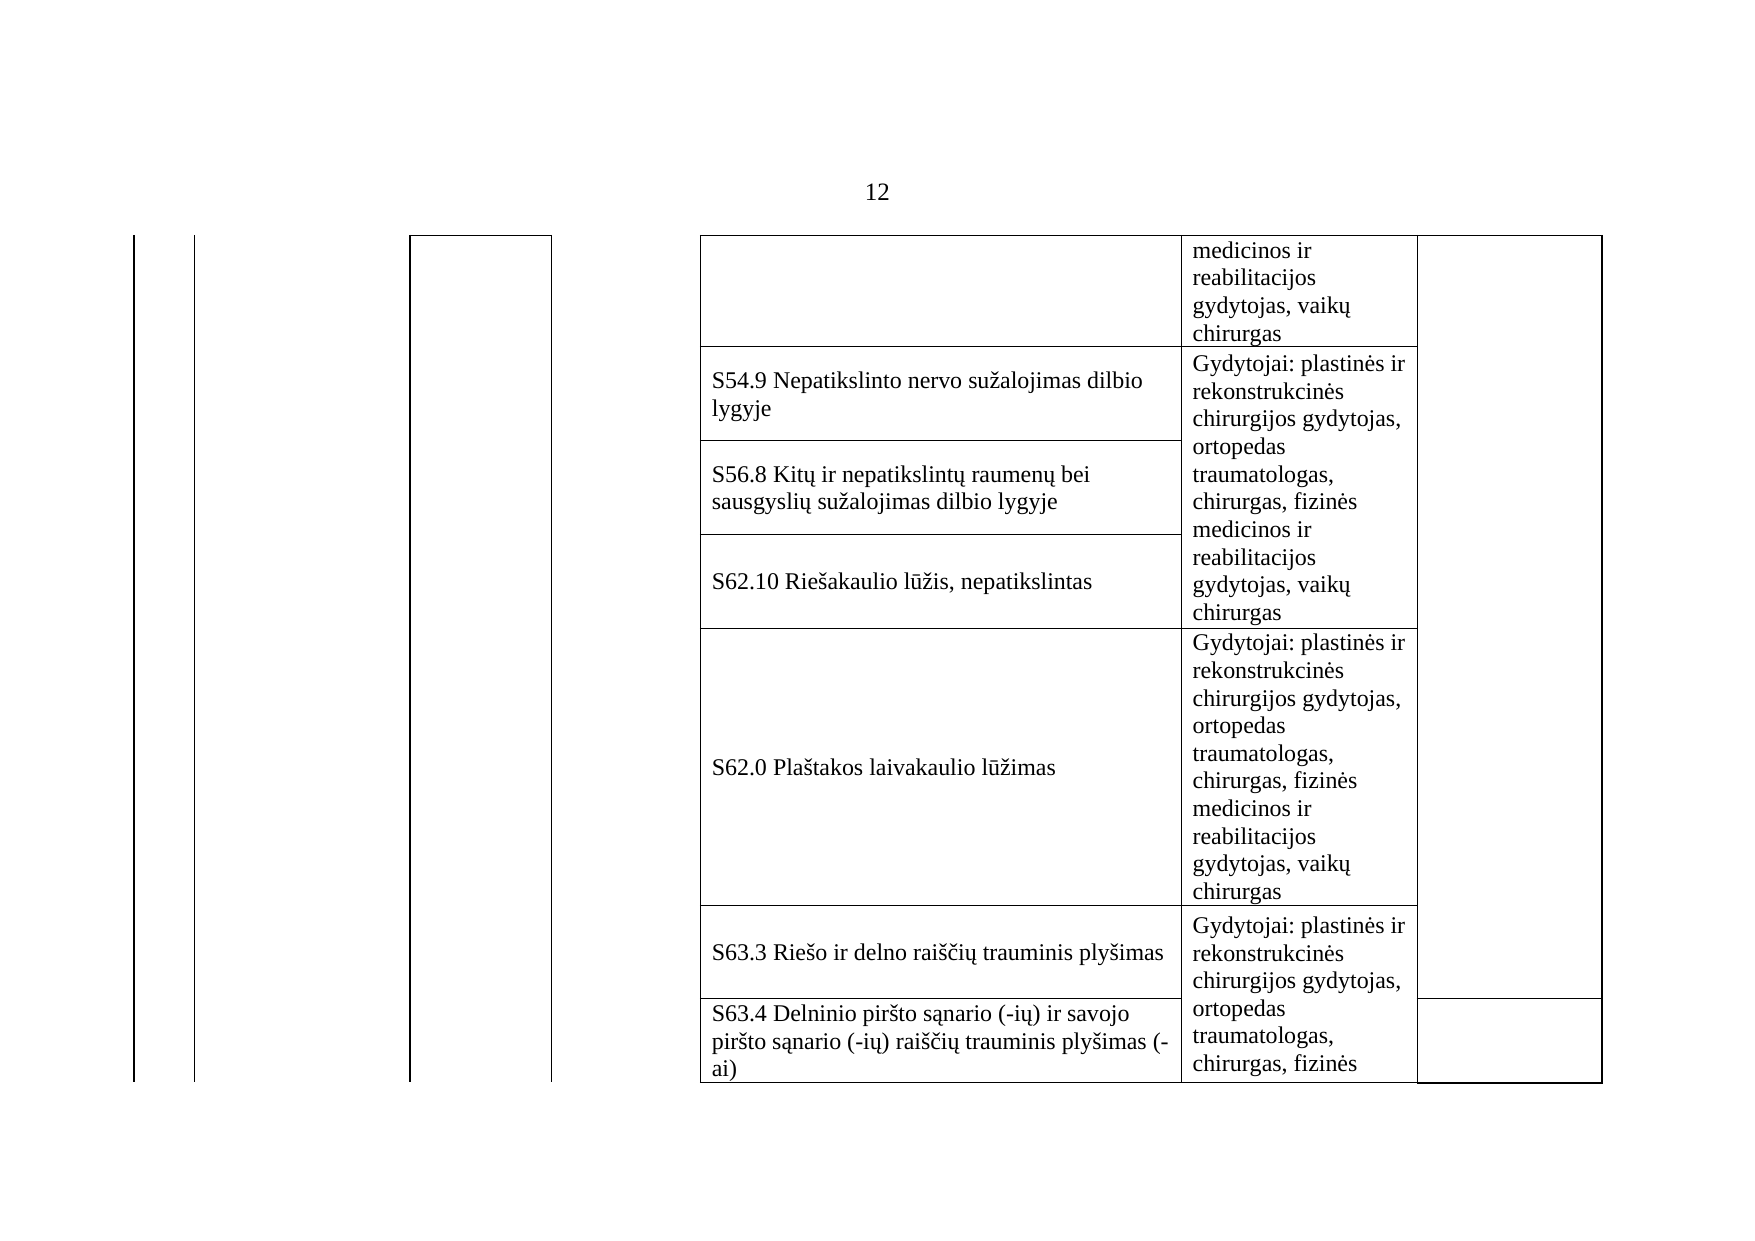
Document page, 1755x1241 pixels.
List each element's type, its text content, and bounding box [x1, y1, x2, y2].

table_cell [701, 236, 1181, 346]
table_cell medicinos ir reabilitacijos gydytojas, vaikų chirurgas [1182, 236, 1417, 346]
table_cell [1418, 236, 1601, 998]
table_cell [135, 235, 194, 346]
table_cell [1603, 998, 1621, 1082]
table_cell [129, 905, 133, 998]
table_cell S63.3 Riešo ir delno raiščių trauminis plyšimas [701, 906, 1181, 998]
table_cell S62.0 Plaštakos laivakaulio lūžimas [701, 629, 1181, 904]
table_cell S62.10 Riešakaulio lūžis, nepatikslintas [701, 535, 1181, 627]
table_cell Gydytojai: plastinės ir rekonstrukcinės chirurgijos gydytojas, ortopedas traumatologas, chirurgas, fizinės medicinos ir reabilitacijos gydytojas, vaikų chirurgas [1182, 347, 1417, 627]
table_cell [1603, 628, 1621, 904]
table_cell S54.9 Nepatikslinto nervo sužalojimas dilbio lygyje [701, 347, 1181, 440]
table_cell [195, 235, 409, 346]
table_cell [552, 346, 700, 1082]
table_cell [195, 346, 409, 1082]
table_cell [411, 236, 551, 346]
table_cell S63.4 Delninio piršto sąnario (-ių) ir savojo piršto sąnario (-ių) raiščių trauminis plyšimas (-ai) [701, 999, 1181, 1082]
table_cell [129, 534, 133, 627]
table_cell Gydytojai: plastinės ir rekonstrukcinės chirurgijos gydytojas, ortopedas traumatologas, chirurgas, fizinės medicinos ir reabilitacijos gydytojas, vaikų chirurgas [1182, 906, 1417, 1082]
table_cell Gydytojai: plastinės ir rekonstrukcinės chirurgijos gydytojas, ortopedas traumatologas, chirurgas, fizinės medicinos ir reabilitacijos gydytojas, vaikų chirurgas [1182, 629, 1417, 904]
table_cell [1603, 534, 1621, 627]
table_cell [552, 235, 700, 346]
table_cell S56.8 Kitų ir nepatikslintų raumenų bei sausgyslių sužalojimas dilbio lygyje [701, 441, 1181, 534]
table_cell [129, 440, 133, 534]
table_cell [1603, 440, 1621, 534]
table_cell [129, 628, 133, 904]
table_cell [411, 346, 551, 1082]
table_cell [1418, 999, 1601, 1082]
table_cell [129, 346, 133, 440]
table_cell [129, 235, 133, 346]
table_cell [135, 346, 194, 1082]
table_cell [129, 998, 133, 1082]
table_cell [1603, 346, 1621, 440]
table_cell [1603, 905, 1621, 998]
table_cell [1603, 235, 1621, 346]
